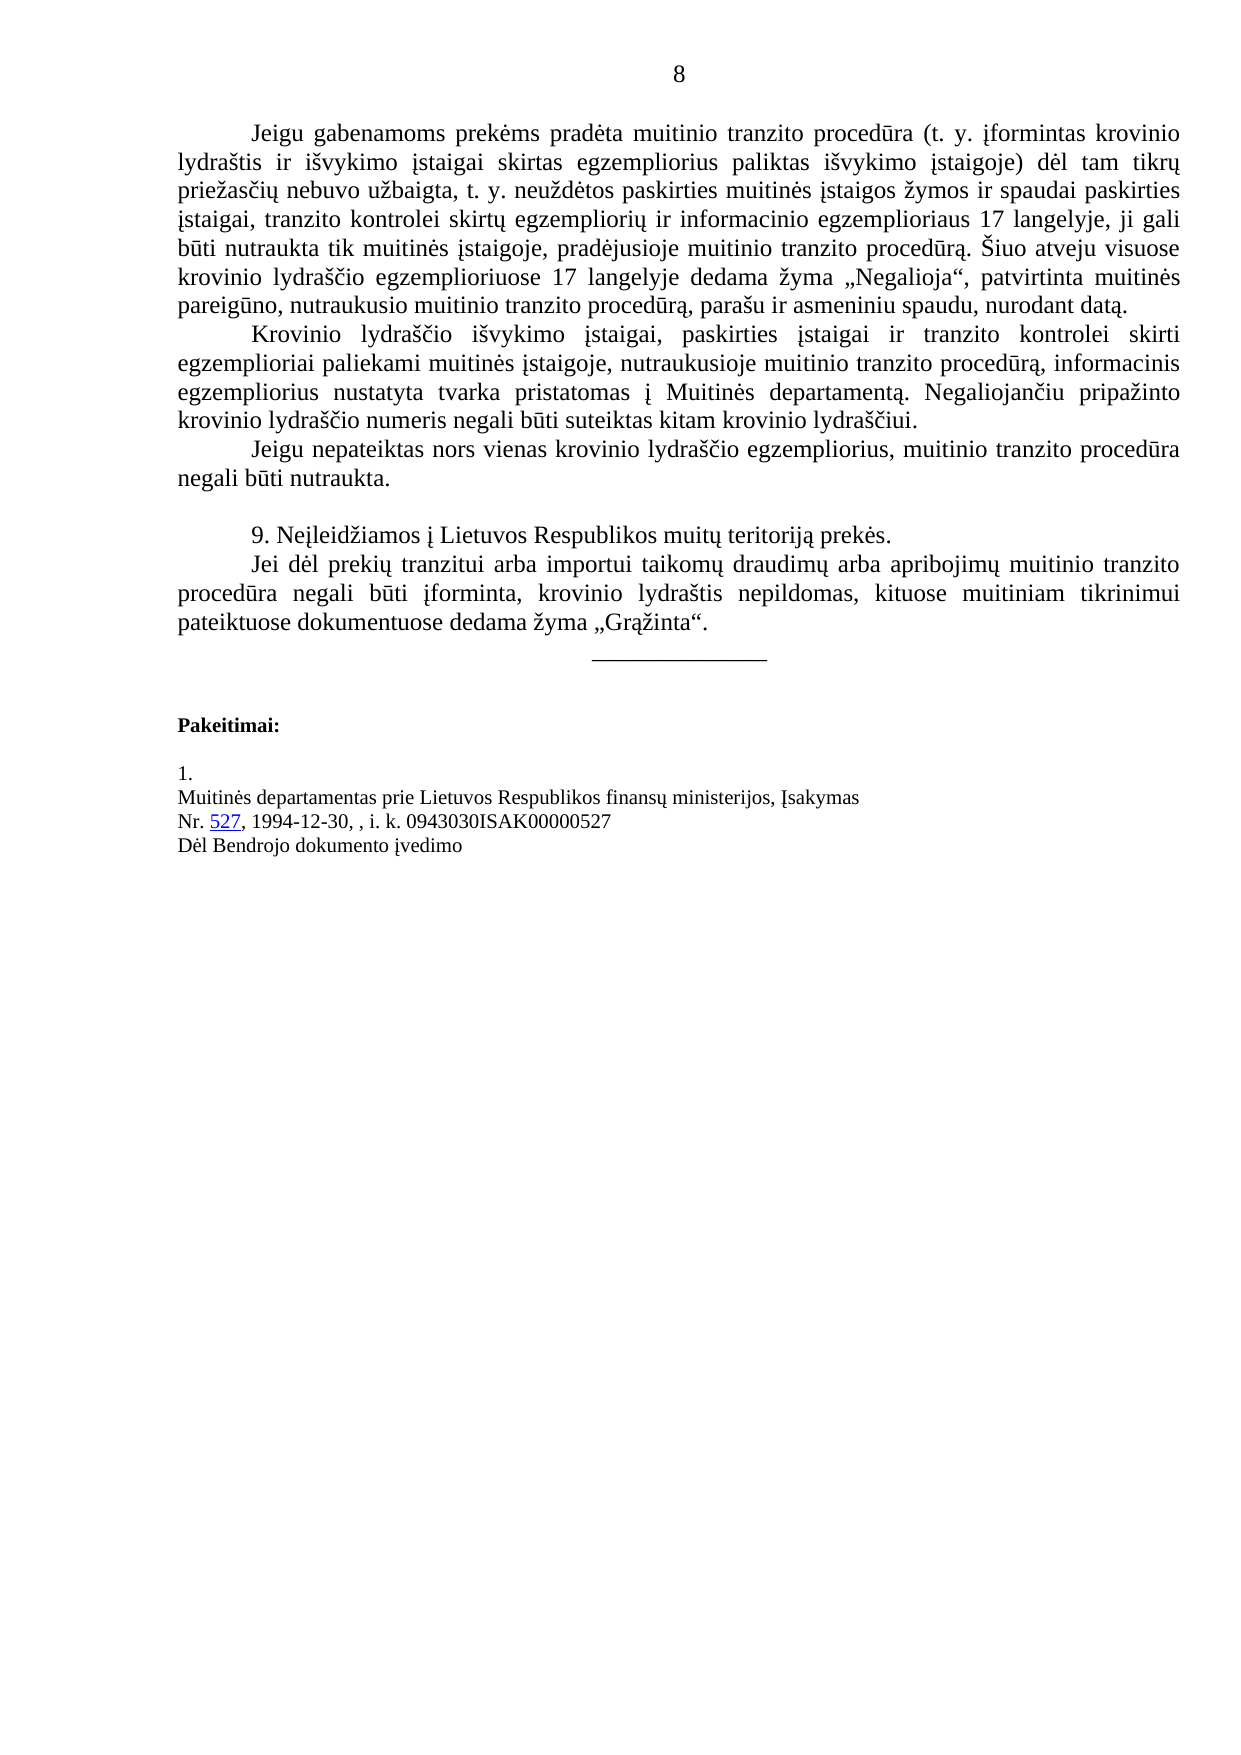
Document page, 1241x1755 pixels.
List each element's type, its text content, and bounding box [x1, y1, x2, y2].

text 9. Neįleidžiamos į Lietuvos Respublikos muitų teritoriją prekės. [177, 521, 1181, 549]
text Pakeitimai: [177, 712, 1181, 737]
text Dėl Bendrojo dokumento įvedimo [177, 833, 1181, 857]
text Jeigu nepateiktas nors vienas krovinio lydraščio egzempliorius, muitinio tranzito procedūra negali būti nutraukta. [177, 434, 1181, 492]
text 1. [177, 761, 1181, 785]
text Nr. 527, 1994-12-30, , i. k. 0943030ISAK00000527 [177, 809, 1181, 833]
text Jeigu gabenamoms prekėms pradėta muitinio tranzito procedūra (t. y. įformintas krovinio lydraštis ir išvykimo įstaigai skirtas egzempliorius paliktas išvykimo įstaigoje) dėl tam tikrų priežasčių nebuvo užbaigta, t. y. neuždėtos paskirties muitinės įstaigos žymos ir spaudai paskirties įstaigai, tranzito kontrolei skirtų egzempliorių ir informacinio egzemplioriaus 17 langelyje, ji gali būti nutraukta tik muitinės įstaigoje, pradėjusioje muitinio tranzito procedūrą. Šiuo atveju visuose krovinio lydraščio egzemplioriuose 17 langelyje dedama žyma „Negalioja“, patvirtinta muitinės pareigūno, nutraukusio muitinio tranzito procedūrą, parašu ir asmeniniu spaudu, nurodant datą. [177, 118, 1181, 319]
text Muitinės departamentas prie Lietuvos Respublikos finansų ministerijos, Įsakymas [177, 785, 1181, 809]
text Jei dėl prekių tranzitui arba importui taikomų draudimų arba apribojimų muitinio tranzito procedūra negali būti įforminta, krovinio lydraštis nepildomas, kituose muitiniam tikrinimui pateiktuose dokumentuose dedama žyma „Grąžinta“. [177, 549, 1181, 636]
text ______________ [177, 636, 1181, 664]
text Krovinio lydraščio išvykimo įstaigai, paskirties įstaigai ir tranzito kontrolei skirti egzemplioriai paliekami muitinės įstaigoje, nutraukusioje muitinio tranzito procedūrą, informacinis egzempliorius nustatyta tvarka pristatomas į Muitinės departamentą. Negaliojančiu pripažinto krovinio lydraščio numeris negali būti suteiktas kitam krovinio lydraščiui. [177, 319, 1181, 434]
